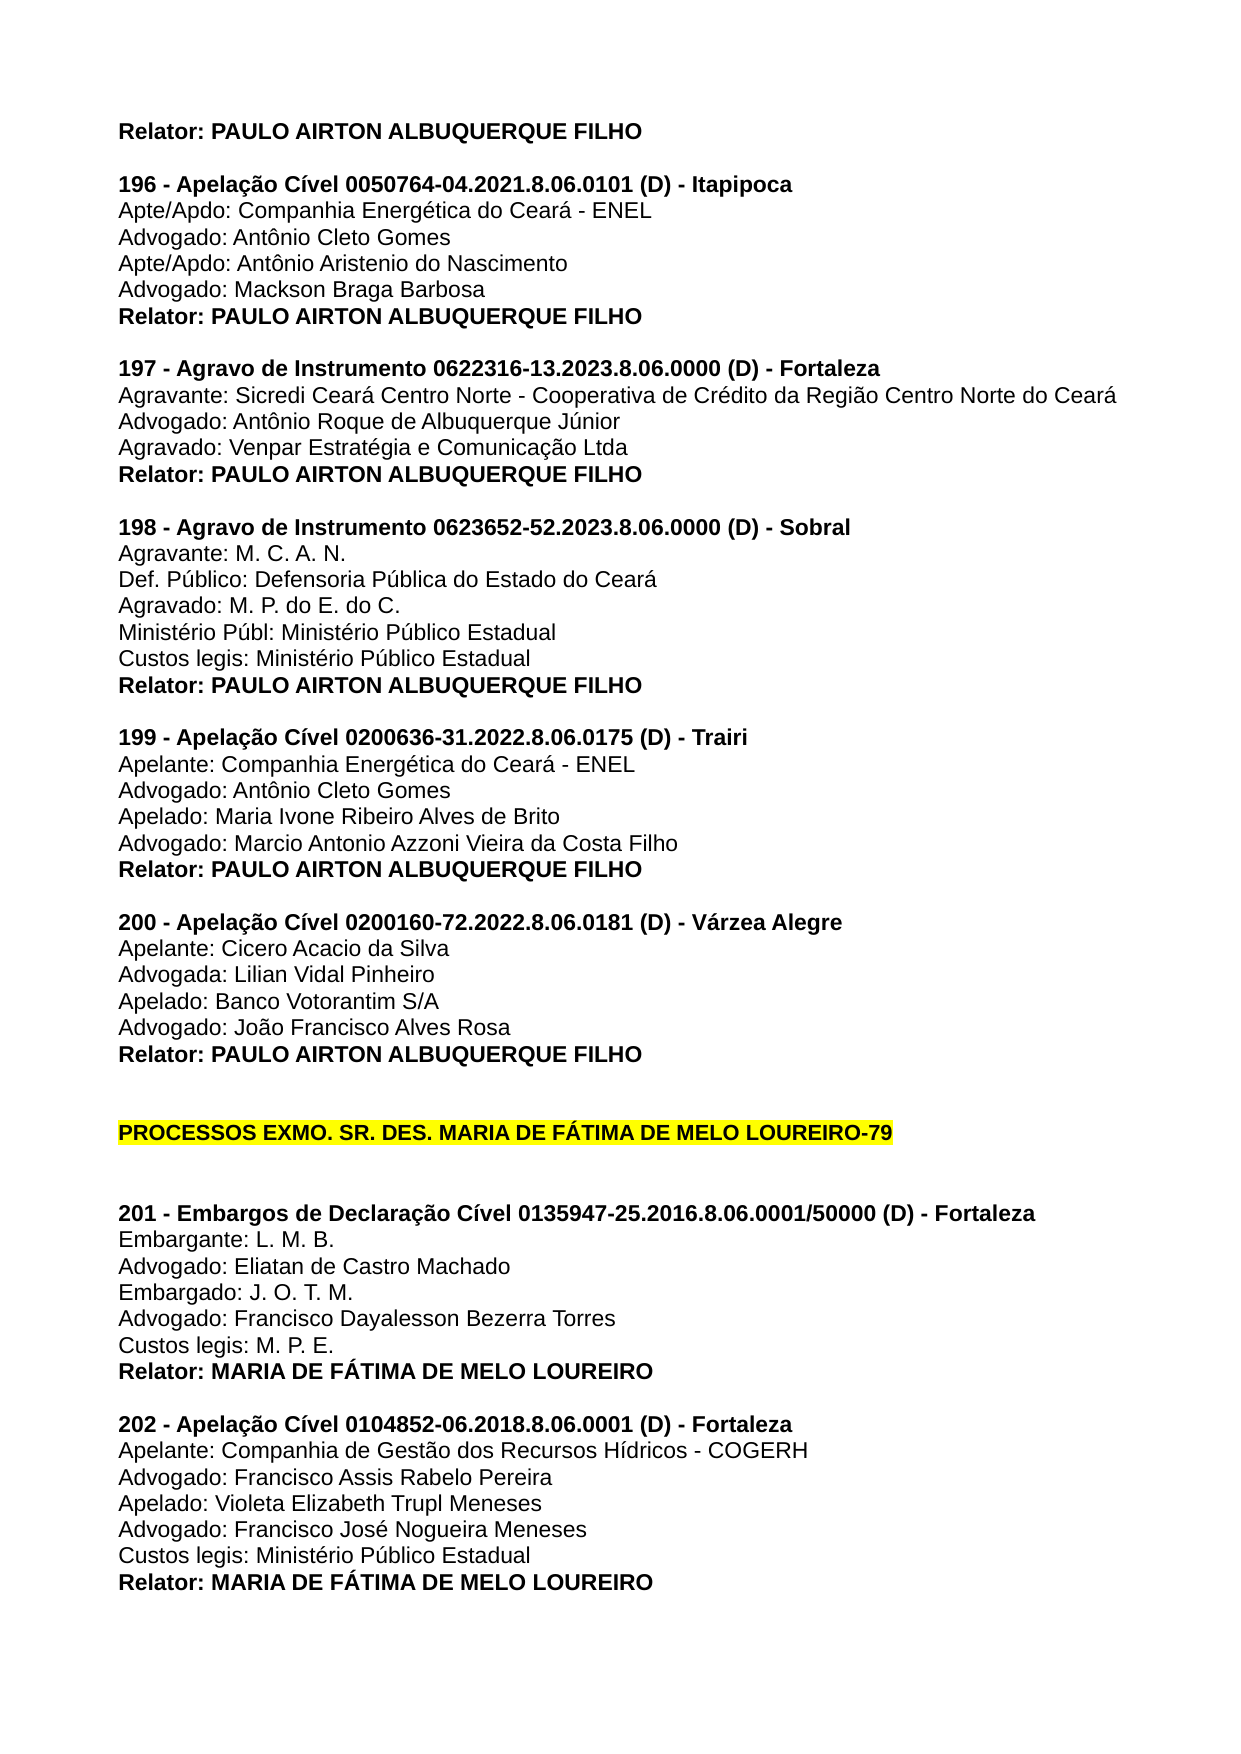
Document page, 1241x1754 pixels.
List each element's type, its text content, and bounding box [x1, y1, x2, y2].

text Apelado: Maria Ivone Ribeiro Alves de Brito [118, 803, 1122, 830]
text Advogado: Francisco Dayalesson Bezerra Torres [118, 1305, 1122, 1332]
text 196 - Apelação Cível 0050764-04.2021.8.06.0101 (D) - Itapipoca [118, 171, 1122, 197]
text 200 - Apelação Cível 0200160-72.2022.8.06.0181 (D) - Várzea Alegre [118, 909, 1122, 935]
text Custos legis: Ministério Público Estadual [118, 1542, 1122, 1569]
text 199 - Apelação Cível 0200636-31.2022.8.06.0175 (D) - Trairi [118, 724, 1122, 751]
text Relator: PAULO AIRTON ALBUQUERQUE FILHO [118, 461, 1122, 487]
text Agravante: M. C. A. N. [118, 540, 1122, 566]
text Relator: MARIA DE FÁTIMA DE MELO LOUREIRO [118, 1569, 1122, 1595]
text Agravado: M. P. do E. do C. [118, 592, 1122, 619]
text Relator: PAULO AIRTON ALBUQUERQUE FILHO [118, 856, 1122, 882]
text 202 - Apelação Cível 0104852-06.2018.8.06.0001 (D) - Fortaleza [118, 1411, 1122, 1437]
text Advogado: Francisco Assis Rabelo Pereira [118, 1463, 1122, 1490]
text Custos legis: M. P. E. [118, 1332, 1122, 1358]
text Apte/Apdo: Companhia Energética do Ceará - ENEL [118, 197, 1122, 223]
text Relator: PAULO AIRTON ALBUQUERQUE FILHO [118, 118, 1122, 144]
text PROCESSOS EXMO. SR. DES. MARIA DE FÁTIMA DE MELO LOUREIRO-79 [118, 1119, 1122, 1145]
text Relator: MARIA DE FÁTIMA DE MELO LOUREIRO [118, 1358, 1122, 1384]
text Custos legis: Ministério Público Estadual [118, 645, 1122, 672]
text Agravante: Sicredi Ceará Centro Norte - Cooperativa de Crédito da Região Centro Norte do Ceará [118, 382, 1122, 408]
text Apelado: Banco Votorantim S/A [118, 988, 1122, 1014]
text 197 - Agravo de Instrumento 0622316-13.2023.8.06.0000 (D) - Fortaleza [118, 355, 1122, 382]
text Embargado: J. O. T. M. [118, 1279, 1122, 1305]
text Advogado: Antônio Cleto Gomes [118, 777, 1122, 803]
text Advogado: Mackson Braga Barbosa [118, 276, 1122, 303]
text Advogado: Eliatan de Castro Machado [118, 1253, 1122, 1279]
text Ministério Públ: Ministério Público Estadual [118, 619, 1122, 645]
text Advogado: João Francisco Alves Rosa [118, 1014, 1122, 1041]
text Agravado: Venpar Estratégia e Comunicação Ltda [118, 434, 1122, 461]
text Advogada: Lilian Vidal Pinheiro [118, 961, 1122, 988]
text 198 - Agravo de Instrumento 0623652-52.2023.8.06.0000 (D) - Sobral [118, 513, 1122, 540]
text Advogado: Marcio Antonio Azzoni Vieira da Costa Filho [118, 830, 1122, 856]
text Embargante: L. M. B. [118, 1226, 1122, 1253]
text Apelante: Cicero Acacio da Silva [118, 935, 1122, 961]
text Apte/Apdo: Antônio Aristenio do Nascimento [118, 250, 1122, 276]
text Relator: PAULO AIRTON ALBUQUERQUE FILHO [118, 672, 1122, 698]
text Advogado: Antônio Roque de Albuquerque Júnior [118, 408, 1122, 434]
text Advogado: Antônio Cleto Gomes [118, 223, 1122, 250]
text Relator: PAULO AIRTON ALBUQUERQUE FILHO [118, 303, 1122, 329]
text Relator: PAULO AIRTON ALBUQUERQUE FILHO [118, 1041, 1122, 1067]
text Apelante: Companhia Energética do Ceará - ENEL [118, 751, 1122, 777]
text Def. Público: Defensoria Pública do Estado do Ceará [118, 566, 1122, 592]
text Apelante: Companhia de Gestão dos Recursos Hídricos - COGERH [118, 1437, 1122, 1463]
text Apelado: Violeta Elizabeth Trupl Meneses [118, 1490, 1122, 1516]
text 201 - Embargos de Declaração Cível 0135947-25.2016.8.06.0001/50000 (D) - Fortaleza [118, 1200, 1122, 1226]
text Advogado: Francisco José Nogueira Meneses [118, 1516, 1122, 1542]
